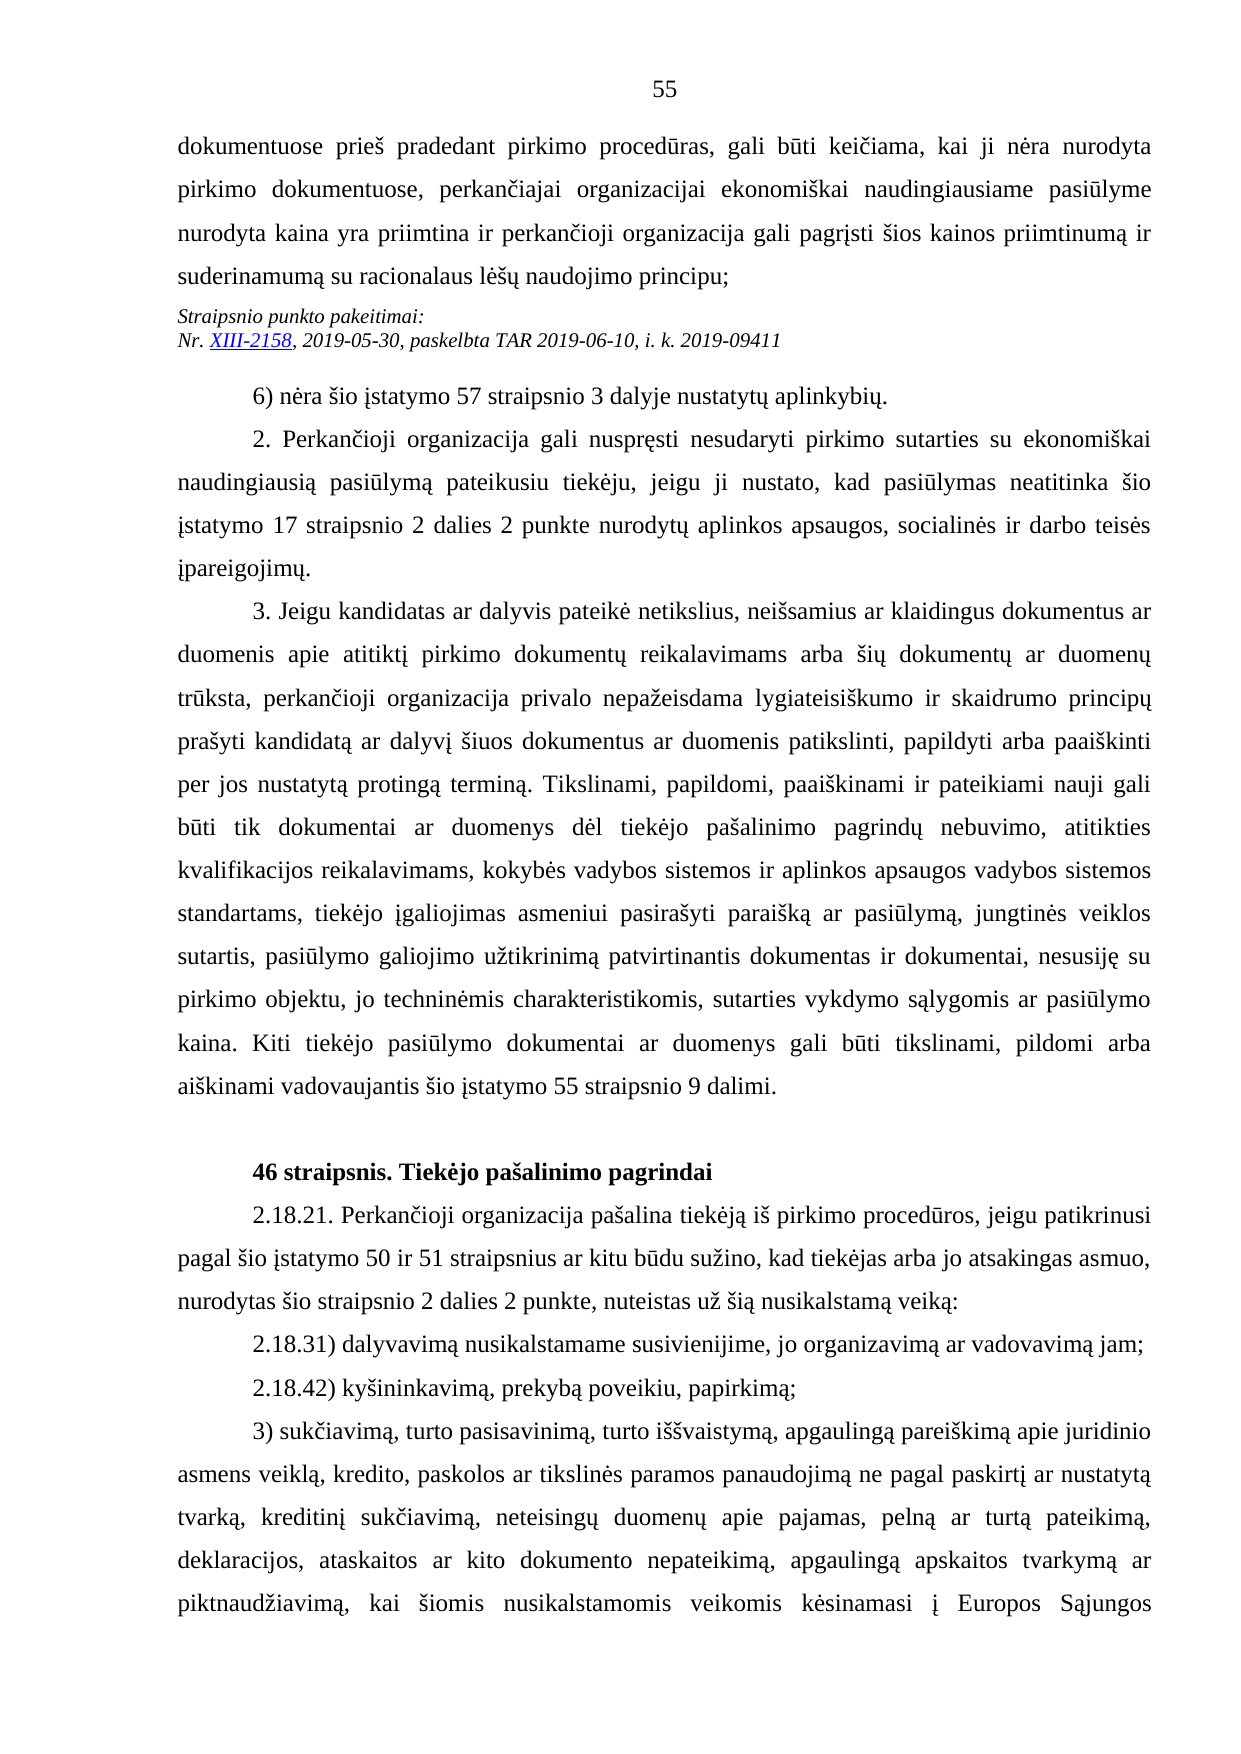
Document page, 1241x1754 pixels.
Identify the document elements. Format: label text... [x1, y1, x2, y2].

text 3. Jeigu kandidatas ar dalyvis pateikė netikslius, neišsamius ar klaidingus dokumentus ar duomenis apie atitiktį pirkimo dokumentų reikalavimams arba šių dokumentų ar duomenų trūksta, perkančioji organizacija privalo nepažeisdama lygiateisiškumo ir skaidrumo principų prašyti kandidatą ar dalyvį šiuos dokumentus ar duomenis patikslinti, papildyti arba paaiškinti per jos nustatytą protingą terminą. Tikslinami, papildomi, paaiškinami ir pateikiami nauji gali būti tik dokumentai ar duomenys dėl tiekėjo pašalinimo pagrindų nebuvimo, atitikties kvalifikacijos reikalavimams, kokybės vadybos sistemos ir aplinkos apsaugos vadybos sistemos standartams, tiekėjo įgaliojimas asmeniui pasirašyti paraišką ar pasiūlymą, jungtinės veiklos sutartis, pasiūlymo galiojimo užtikrinimą patvirtinantis dokumentas ir dokumentai, nesusiję su pirkimo objektu, jo techninėmis charakteristikomis, sutarties vykdymo sąlygomis ar pasiūlymo kaina. Kiti tiekėjo pasiūlymo dokumentai ar duomenys gali būti tikslinami, pildomi arba aiškinami vadovaujantis šio įstatymo 55 straipsnio 9 dalimi. [177, 596, 1152, 1099]
text Straipsnio punkto pakeitimai: [177, 304, 1152, 328]
text 46 straipsnis. Tiekėjo pašalinimo pagrindai [177, 1157, 1152, 1186]
subtitle 2) kyšininkavimą, prekybą poveikiu, papirkimą; [177, 1373, 1152, 1401]
subtitle 1. Perkančioji organizacija pašalina tiekėją iš pirkimo procedūros, jeigu patikrinusi pagal šio įstatymo 50 ir 51 straipsnius ar kitu būdu sužino, kad tiekėjas arba jo atsakingas asmuo, nurodytas šio straipsnio 2 dalies 2 punkte, nuteistas už šią nusikalstamą veiką: [177, 1200, 1152, 1315]
text 6) nėra šio įstatymo 57 straipsnio 3 dalyje nustatytų aplinkybių. [177, 381, 1152, 409]
text Nr. XIII-2158, 2019-05-30, paskelbta TAR 2019-06-10, i. k. 2019-09411 [177, 328, 1152, 352]
subtitle 1) dalyvavimą nusikalstamame susivienijime, jo organizavimą ar vadovavimą jam; [177, 1329, 1152, 1358]
text 2. Perkančioji organizacija gali nuspręsti nesudaryti pirkimo sutarties su ekonomiškai naudingiausią pasiūlymą pateikusiu tiekėju, jeigu ji nustato, kad pasiūlymas neatitinka šio įstatymo 17 straipsnio 2 dalies 2 punkte nurodytų aplinkos apsaugos, socialinės ir darbo teisės įpareigojimų. [177, 424, 1152, 582]
text 3) sukčiavimą, turto pasisavinimą, turto iššvaistymą, apgaulingą pareiškimą apie juridinio asmens veiklą, kredito, paskolos ar tikslinės paramos panaudojimą ne pagal paskirtį ar nustatytą tvarką, kreditinį sukčiavimą, neteisingų duomenų apie pajamas, pelną ar turtą pateikimą, deklaracijos, ataskaitos ar kito dokumento nepateikimą, apgaulingą apskaitos tvarkymą ar piktnaudžiavimą, kai šiomis nusikalstamomis veikomis kėsinamasi į Europos Sąjungos [177, 1416, 1152, 1617]
text dokumentuose prieš pradedant pirkimo procedūras, gali būti keičiama, kai ji nėra nurodyta pirkimo dokumentuose, perkančiajai organizacijai ekonomiškai naudingiausiame pasiūlyme nurodyta kaina yra priimtina ir perkančioji organizacija gali pagrįsti šios kainos priimtinumą ir suderinamumą su racionalaus lėšų naudojimo principu; [177, 131, 1152, 289]
